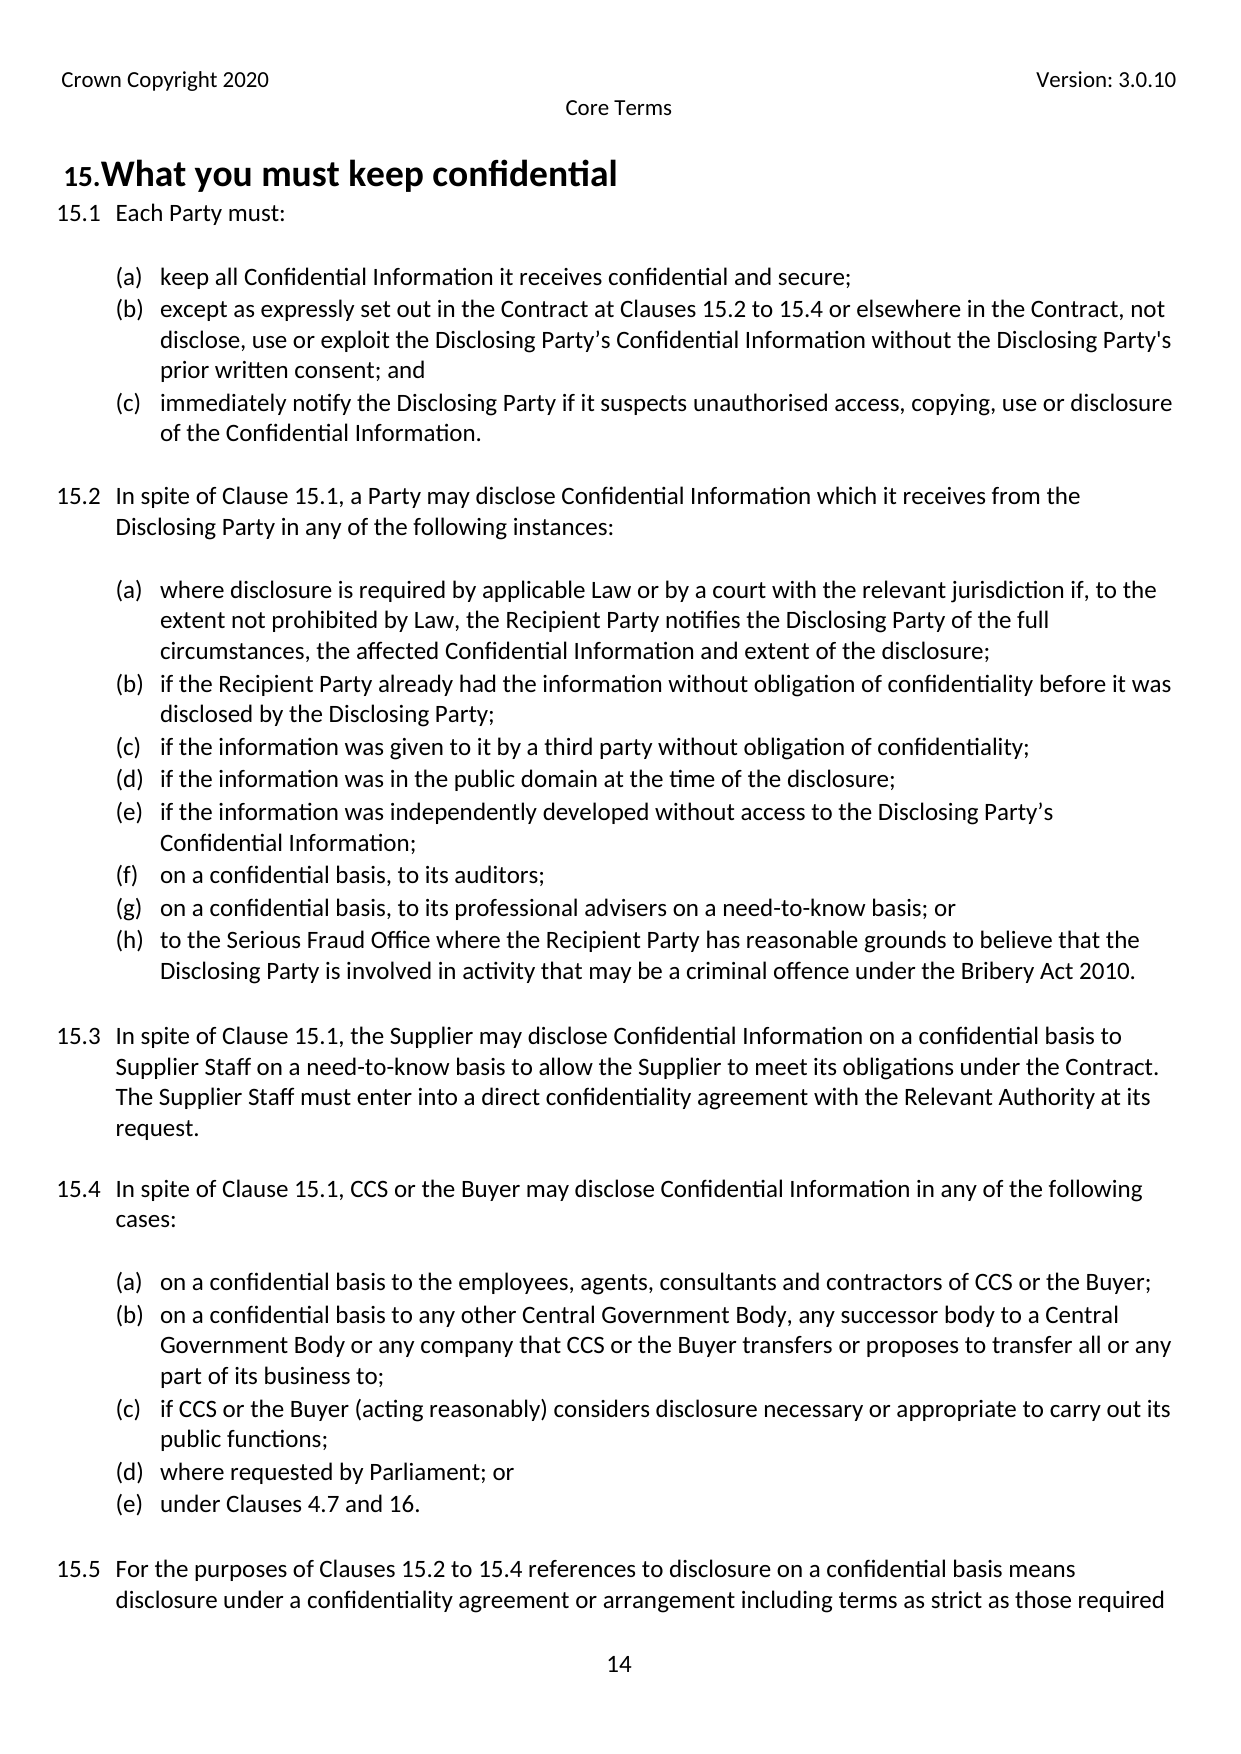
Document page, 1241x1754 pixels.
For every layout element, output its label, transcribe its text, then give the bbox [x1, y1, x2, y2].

list In spite of Clause 15.1, CCS or the Buyer may disclose Confidential Information in any of the following cases: [56, 1173, 1181, 1264]
list on a confidential basis to the employees, agents, consultants and contractors of CCS or the Buyer; [115, 1266, 1181, 1297]
list on a confidential basis, to its professional advisers on a need-to-know basis; or [115, 892, 1181, 922]
list under Clauses 4.7 and 16. [115, 1488, 1181, 1519]
subtitle What you must keep confidential [63, 149, 1181, 195]
list except as expressly set out in the Contract at Clauses 15.2 to 15.4 or elsewhere in the Contract, not disclose, use or exploit the Disclosing Party’s Confidential Information without the Disclosing Party's prior written consent; and [115, 293, 1181, 385]
list In spite of Clause 15.1, a Party may disclose Confidential Information which it receives from the Disclosing Party in any of the following instances: [56, 481, 1181, 572]
list to the Serious Fraud Office where the Recipient Party has reasonable grounds to believe that the Disclosing Party is involved in activity that may be a criminal offence under the Bribery Act 2010. [115, 924, 1181, 986]
list where disclosure is required by applicable Law or by a court with the relevant jurisdiction if, to the extent not prohibited by Law, the Recipient Party notifies the Disclosing Party of the full circumstances, the affected Confidential Information and extent of the disclosure; [115, 574, 1181, 666]
list For the purposes of Clauses 15.2 to 15.4 references to disclosure on a confidential basis means disclosure under a confidentiality agreement or arrangement including terms as strict as those required [56, 1554, 1181, 1615]
list on a confidential basis to any other Central Government Body, any successor body to a Central Government Body or any company that CCS or the Buyer transfers or proposes to transfer all or any part of its business to; [115, 1299, 1181, 1391]
list immediately notify the Disclosing Party if it suspects unauthorised access, copying, use or disclosure of the Confidential Information. [115, 387, 1181, 478]
list keep all Confidential Information it receives confidential and secure; [115, 261, 1181, 291]
list if the information was given to it by a third party without obligation of confidentiality; [115, 731, 1181, 761]
list Each Party must: [56, 197, 1181, 258]
list if the Recipient Party already had the information without obligation of confidentiality before it was disclosed by the Disclosing Party; [115, 668, 1181, 729]
list on a confidential basis, to its auditors; [115, 859, 1181, 890]
list if CCS or the Buyer (acting reasonably) considers disclosure necessary or appropriate to carry out its public functions; [115, 1393, 1181, 1454]
list In spite of Clause 15.1, the Supplier may disclose Confidential Information on a confidential basis to Supplier Staff on a need-to-know basis to allow the Supplier to meet its obligations under the Contract. The Supplier Staff must enter into a direct confidentiality agreement with the Relevant Authority at its request. [56, 1020, 1181, 1173]
list if the information was independently developed without access to the Disclosing Party’s Confidential Information; [115, 796, 1181, 857]
list if the information was in the public domain at the time of the disclosure; [115, 763, 1181, 794]
list where requested by Parliament; or [115, 1456, 1181, 1486]
